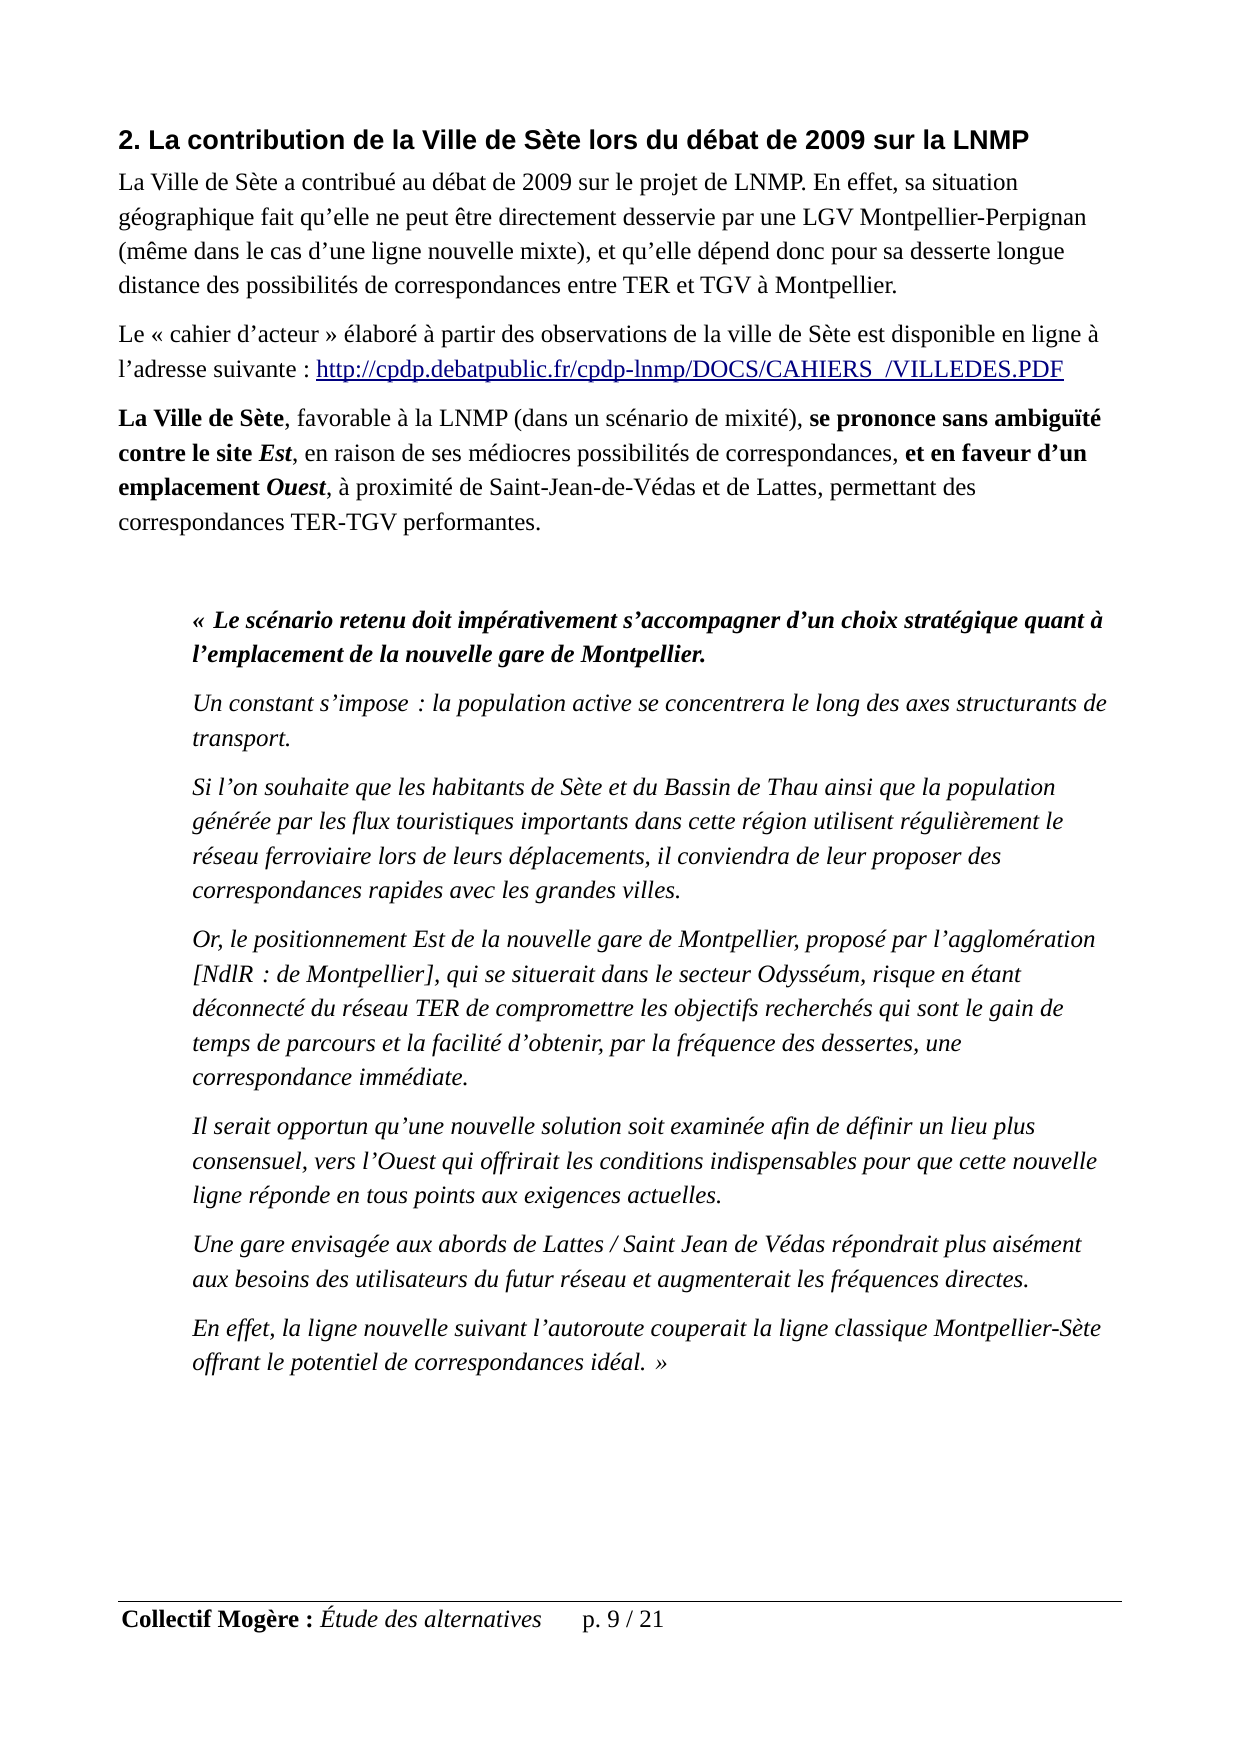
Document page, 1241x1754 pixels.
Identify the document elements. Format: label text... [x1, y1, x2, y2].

text Le « cahier d’acteur » élaboré à partir des observations de la ville de Sète est disponible en ligne à l’adresse suivante : http://cpdp.debatpublic.fr/cpdp-lnmp/DOCS/CAHIERS_/VILLEDES.PDF [118, 319, 1122, 383]
subtitle 2. La contribution de la Ville de Sète lors du débat de 2009 sur la LNMP [118, 124, 1122, 155]
text Il serait opportun qu’une nouvelle solution soit examinée afin de définir un lieu plus consensuel, vers l’Ouest qui offrirait les conditions indispensables pour que cette nouvelle ligne réponde en tous points aux exigences actuelles. [192, 1111, 1122, 1209]
text Une gare envisagée aux abords de Lattes / Saint Jean de Védas répondrait plus aisément aux besoins des utilisateurs du futur réseau et augmenterait les fréquences directes. [192, 1229, 1122, 1292]
text « Le scénario retenu doit impérativement s’accompagner d’un choix stratégique quant à l’emplacement de la nouvelle gare de Montpellier. [192, 605, 1122, 668]
text Un constant s’impose : la population active se concentrera le long des axes structurants de transport. [192, 688, 1122, 751]
text Si l’on souhaite que les habitants de Sète et du Bassin de Thau ainsi que la population générée par les flux touristiques importants dans cette région utilisent régulièrement le réseau ferroviaire lors de leurs déplacements, il conviendra de leur proposer des correspondances rapides avec les grandes villes. [192, 772, 1122, 904]
text La Ville de Sète a contribué au débat de 2009 sur le projet de LNMP. En effet, sa situation géographique fait qu’elle ne peut être directement desservie par une LGV Montpellier-Perpignan (même dans le cas d’une ligne nouvelle mixte), et qu’elle dépend donc pour sa desserte longue distance des possibilités de correspondances entre TER et TGV à Montpellier. [118, 167, 1122, 299]
text Or, le positionnement Est de la nouvelle gare de Montpellier, proposé par l’agglomération [NdlR : de Montpellier], qui se situerait dans le secteur Odysséum, risque en étant déconnecté du réseau TER de compromettre les objectifs recherchés qui sont le gain de temps de parcours et la facilité d’obtenir, par la fréquence des dessertes, une correspondance immédiate. [192, 924, 1122, 1091]
text La Ville de Sète, favorable à la LNMP (dans un scénario de mixité), se prononce sans ambiguïté contre le site Est, en raison de ses médiocres possibilités de correspondances, et en faveur d’un emplacement Ouest, à proximité de Saint-Jean-de-Védas et de Lattes, permettant des correspondances TER-TGV performantes. [118, 403, 1122, 535]
text En effet, la ligne nouvelle suivant l’autoroute couperait la ligne classique Montpellier-Sète offrant le potentiel de correspondances idéal. » [192, 1313, 1122, 1376]
